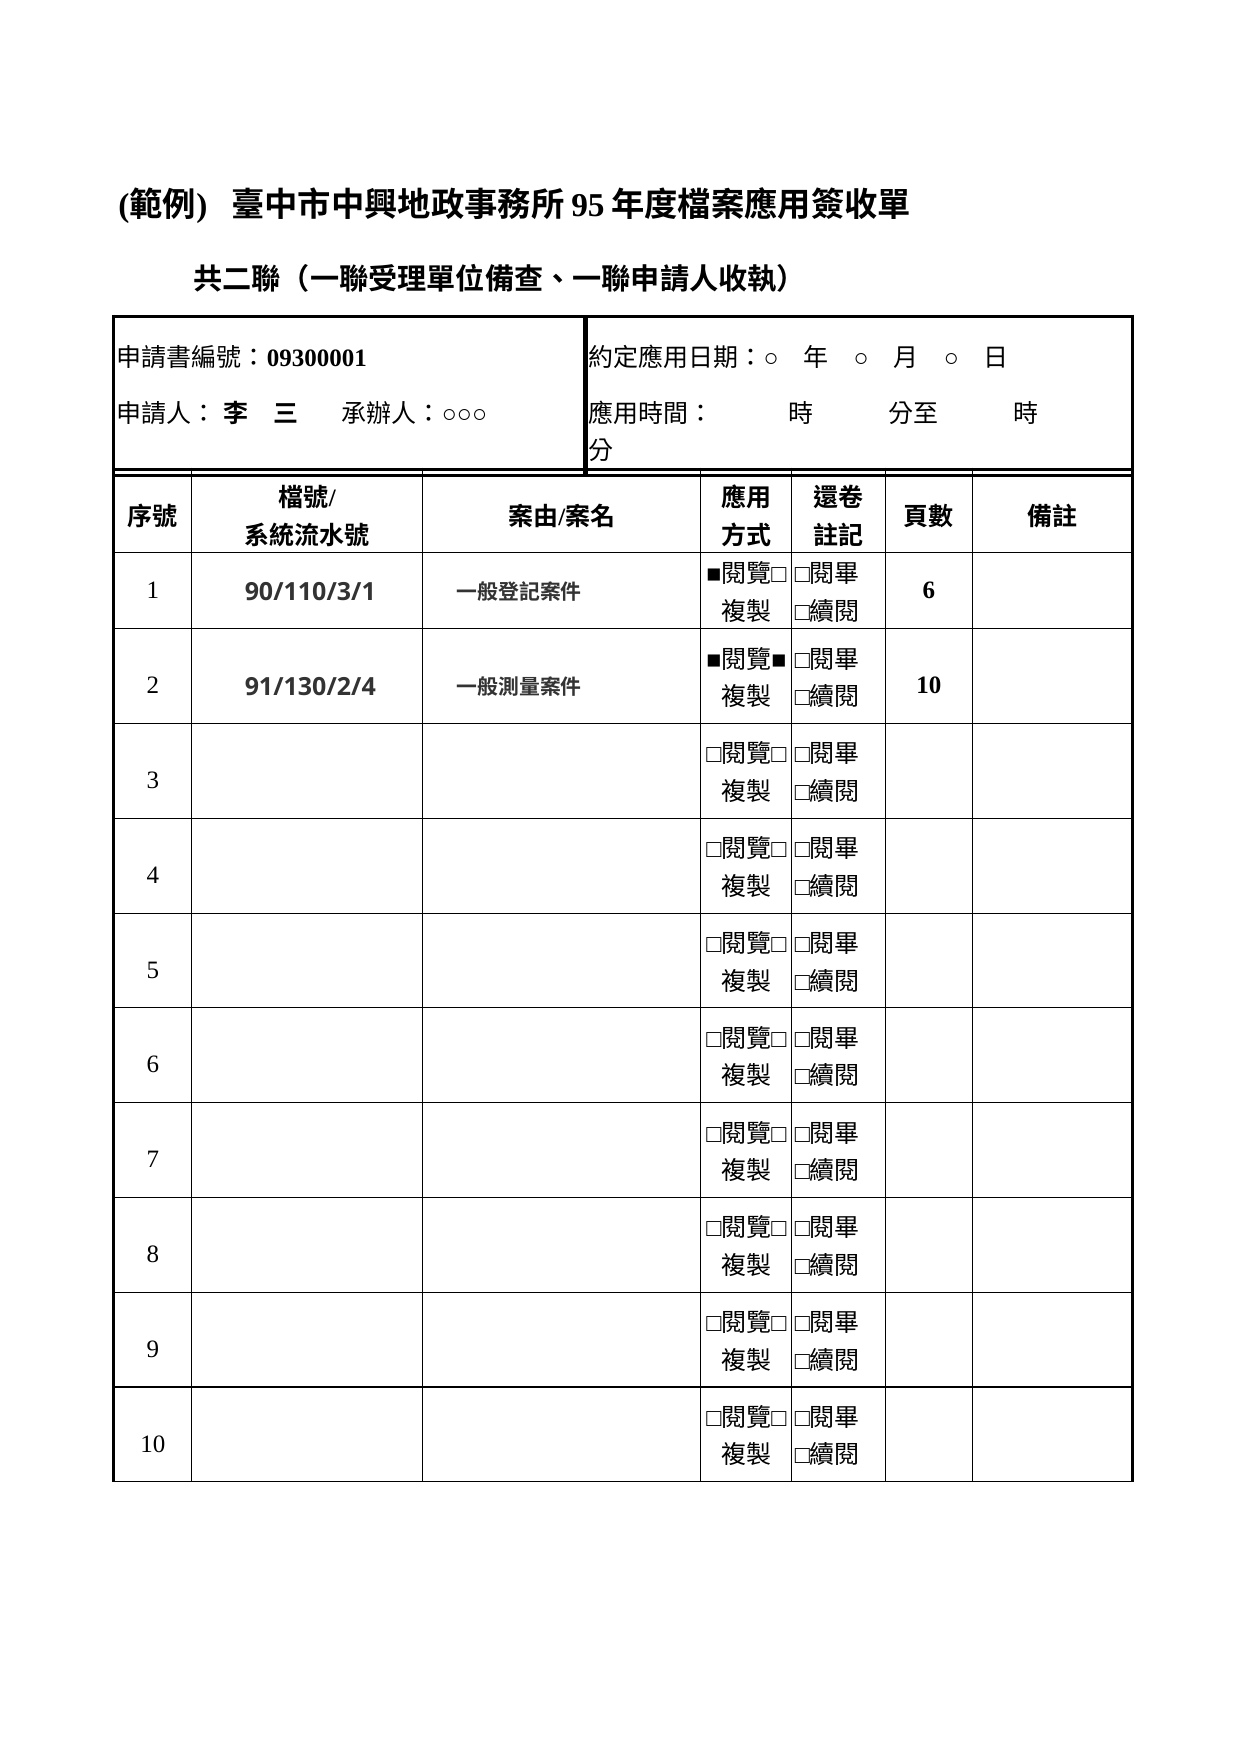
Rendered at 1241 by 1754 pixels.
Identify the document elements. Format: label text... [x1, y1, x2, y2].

table_cell 4 [115, 819, 191, 912]
table_cell [886, 1103, 972, 1197]
table_cell [973, 1198, 1131, 1292]
table_cell 備註 [973, 477, 1131, 552]
table_cell [423, 1008, 700, 1102]
table_cell 一般登記案件 [423, 553, 700, 628]
table_cell □閱畢 □續閱 [792, 724, 885, 818]
table_cell [973, 914, 1131, 1007]
table_cell □閱畢 □續閱 [792, 914, 885, 1007]
table_cell [423, 1293, 700, 1386]
table_cell [973, 553, 1131, 628]
table_cell [192, 1388, 422, 1481]
table_cell 2 [115, 629, 191, 723]
table_cell 一般測量案件 [423, 629, 700, 723]
table_cell □閱畢 □續閱 [792, 1008, 885, 1102]
text (範例) 臺中市中興地政事務所95年度檔案應用簽收單 [118, 164, 1122, 239]
table_cell □閱畢 □續閱 [792, 1388, 885, 1481]
table_cell 6 [886, 553, 972, 628]
table_cell 頁數 [886, 477, 972, 552]
table_cell [192, 724, 422, 818]
table_cell □閱覽□複製 [701, 724, 791, 818]
table_cell ■閱覽□複製 [701, 553, 791, 628]
table_cell □閱畢 □續閱 [792, 1103, 885, 1197]
table_cell [973, 629, 1131, 723]
table_cell □閱覽□複製 [701, 819, 791, 912]
table_cell □閱畢 □續閱 [792, 1198, 885, 1292]
table_cell [423, 1198, 700, 1292]
table_cell [886, 1388, 972, 1481]
table_cell [886, 1198, 972, 1292]
table_cell [192, 819, 422, 912]
table_cell 6 [115, 1008, 191, 1102]
table_cell [886, 1293, 972, 1386]
table_cell [423, 1103, 700, 1197]
table_cell 8 [115, 1198, 191, 1292]
table_cell 5 [115, 914, 191, 1007]
table_cell [973, 1103, 1131, 1197]
table_cell [973, 1293, 1131, 1386]
table_cell □閱覽□複製 [701, 1008, 791, 1102]
table_cell □閱畢 □續閱 [792, 819, 885, 912]
table_cell 案由/案名 [423, 477, 700, 552]
table_cell 應用 方式 [701, 477, 791, 552]
table_cell 9 [115, 1293, 191, 1386]
table_cell [973, 724, 1131, 818]
table_cell □閱覽□複製 [701, 1198, 791, 1292]
table_cell 序號 [115, 477, 191, 552]
table_cell □閱畢 □續閱 [792, 1293, 885, 1386]
table_cell [973, 1388, 1131, 1481]
table_cell □閱覽□複製 [701, 1293, 791, 1386]
table_cell [192, 1198, 422, 1292]
table_cell [973, 819, 1131, 912]
table_cell [423, 724, 700, 818]
table_cell [886, 819, 972, 912]
table_cell [423, 1388, 700, 1481]
table_header 申請書編號：09300001 申請人： 李 三 承辦人：○○○ [115, 318, 583, 468]
table_cell 1 [115, 553, 191, 628]
text 共二聯（一聯受理單位備查、一聯申請人收執） [118, 239, 1122, 314]
table_cell ■閱覽■複製 [701, 629, 791, 723]
table_cell 91/130/2/4 [192, 629, 422, 723]
table_cell □閱畢 □續閱 [792, 629, 885, 723]
table_cell [192, 914, 422, 1007]
table_cell □閱覽□複製 [701, 1388, 791, 1481]
table_cell [423, 914, 700, 1007]
table_cell 10 [115, 1388, 191, 1481]
table_cell 還卷 註記 [792, 477, 885, 552]
table_cell [973, 1008, 1131, 1102]
table_cell 7 [115, 1103, 191, 1197]
table_cell 3 [115, 724, 191, 818]
table_cell □閱覽□複製 [701, 914, 791, 1007]
table_cell 90/110/3/1 [192, 553, 422, 628]
table_cell [886, 914, 972, 1007]
table_cell □閱覽□複製 [701, 1103, 791, 1197]
table_cell [192, 1293, 422, 1386]
table_cell [192, 1103, 422, 1197]
table_cell □閱畢 □續閱 [792, 553, 885, 628]
table_cell 檔號/ 系統流水號 [192, 477, 422, 552]
table_cell [886, 1008, 972, 1102]
table_cell [192, 1008, 422, 1102]
table_cell [423, 819, 700, 912]
table_cell [886, 724, 972, 818]
table_header 約定應用日期：○ 年 ○ 月 ○ 日 應用時間： 時 分至 時 分 [588, 318, 1131, 468]
table_cell 10 [886, 629, 972, 723]
